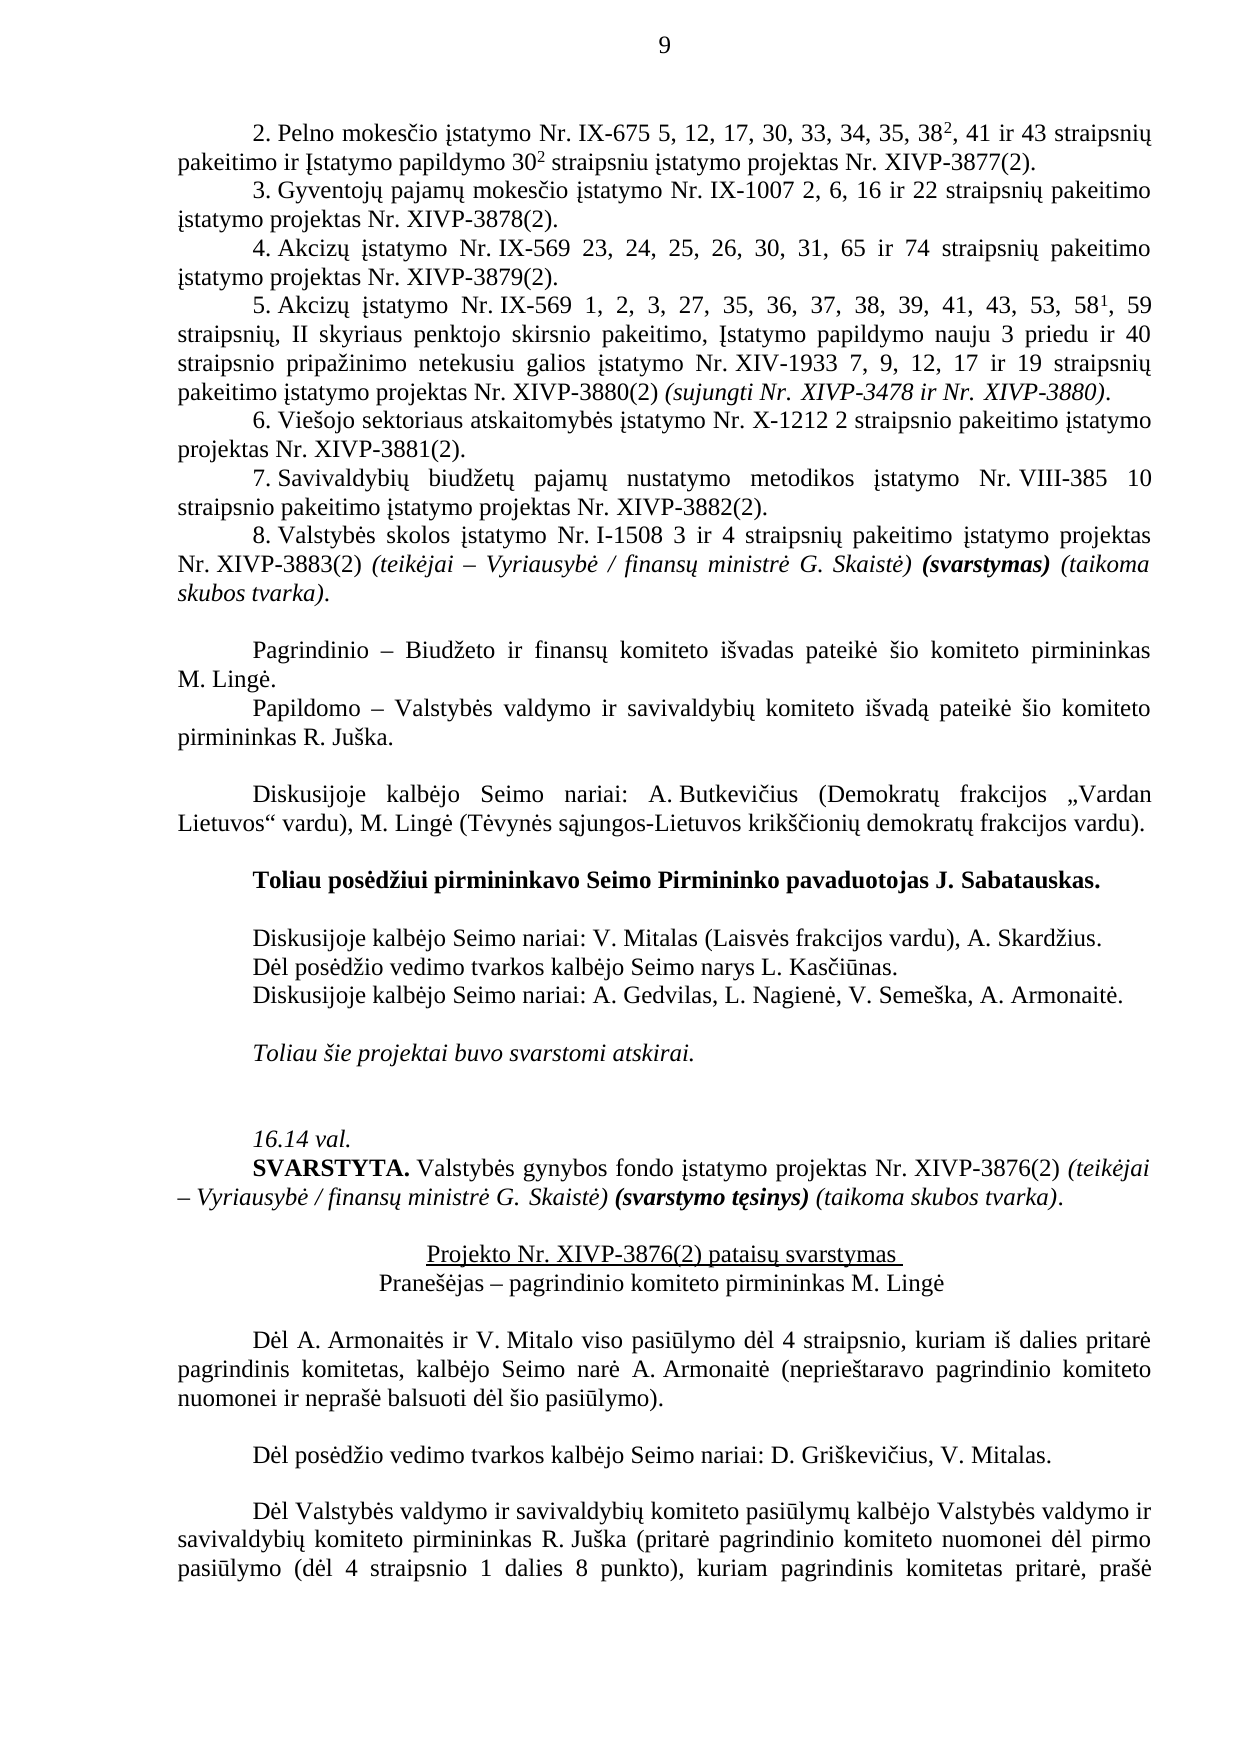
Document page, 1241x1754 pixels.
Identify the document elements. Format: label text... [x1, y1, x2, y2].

text 3. Gyventojų pajamų mokesčio įstatymo Nr. IX-1007 2, 6, 16 ir 22 straipsnių pakeitimo įstatymo projektas Nr. XIVP-3878(2). [177, 176, 1152, 233]
text Pranešėjas – pagrindinio komiteto pirmininkas M. Lingė [177, 1268, 1152, 1297]
text 7. Savivaldybių biudžetų pajamų nustatymo metodikos įstatymo Nr. VIII-385 10 straipsnio pakeitimo įstatymo projektas Nr. XIVP-3882(2). [177, 463, 1152, 521]
text Papildomo – Valstybės valdymo ir savivaldybių komiteto išvadą pateikė šio komiteto pirmininkas R. Juška. [177, 693, 1152, 751]
text Dėl Valstybės valdymo ir savivaldybių komiteto pasiūlymų kalbėjo Valstybės valdymo ir savivaldybių komiteto pirmininkas R. Juška (pritarė pagrindinio komiteto nuomonei dėl pirmo pasiūlymo (dėl 4 straipsnio 1 dalies 8 punkto), kuriam pagrindinis komitetas pritarė, prašė [177, 1496, 1152, 1582]
text Diskusijoje kalbėjo Seimo nariai: A. Gedvilas, L. Nagienė, V. Semeška, A. Armonaitė. [177, 981, 1152, 1009]
text 8. Valstybės skolos įstatymo Nr. I-1508 3 ir 4 straipsnių pakeitimo įstatymo projektas Nr. XIVP-3883(2) (teikėjai – Vyriausybė / finansų ministrė G. Skaistė) (svarstymas) (taikoma skubos tvarka). [177, 521, 1152, 607]
text Pagrindinio – Biudžeto ir finansų komiteto išvadas pateikė šio komiteto pirmininkas M. Lingė. [177, 636, 1152, 693]
text 2. Pelno mokesčio įstatymo Nr. IX-675 5, 12, 17, 30, 33, 34, 35, 382, 41 ir 43 straipsnių pakeitimo ir Įstatymo papildymo 302 straipsniu įstatymo projektas Nr. XIVP-3877(2). [177, 118, 1152, 176]
text Dėl A. Armonaitės ir V. Mitalo viso pasiūlymo dėl 4 straipsnio, kuriam iš dalies pritarė pagrindinis komitetas, kalbėjo Seimo narė A. Armonaitė (neprieštaravo pagrindinio komiteto nuomonei ir neprašė balsuoti dėl šio pasiūlymo). [177, 1326, 1152, 1412]
text 4. Akcizų įstatymo Nr. IX-569 23, 24, 25, 26, 30, 31, 65 ir 74 straipsnių pakeitimo įstatymo projektas Nr. XIVP-3879(2). [177, 233, 1152, 291]
text Diskusijoje kalbėjo Seimo nariai: V. Mitalas (Laisvės frakcijos vardu), A. Skardžius. [177, 923, 1152, 952]
text 5. Akcizų įstatymo Nr. IX-569 1, 2, 3, 27, 35, 36, 37, 38, 39, 41, 43, 53, 581, 59 straipsnių, II skyriaus penktojo skirsnio pakeitimo, Įstatymo papildymo nauju 3 priedu ir 40 straipsnio pripažinimo netekusiu galios įstatymo Nr. XIV-1933 7, 9, 12, 17 ir 19 straipsnių pakeitimo įstatymo projektas Nr. XIVP-3880(2) (sujungti Nr. XIVP-3478 ir Nr. XIVP-3880). [177, 291, 1152, 406]
text Dėl posėdžio vedimo tvarkos kalbėjo Seimo nariai: D. Griškevičius, V. Mitalas. [177, 1441, 1152, 1469]
text 6. Viešojo sektoriaus atskaitomybės įstatymo Nr. X-1212 2 straipsnio pakeitimo įstatymo projektas Nr. XIVP-3881(2). [177, 406, 1152, 463]
text Diskusijoje kalbėjo Seimo nariai: A. Butkevičius (Demokratų frakcijos „Vardan Lietuvos“ vardu), M. Lingė (Tėvynės sąjungos-Lietuvos krikščionių demokratų frakcijos vardu). [177, 779, 1152, 837]
text Toliau posėdžiui pirmininkavo Seimo Pirmininko pavaduotojas J. Sabatauskas. [177, 866, 1152, 894]
text SVARSTYTA. Valstybės gynybos fondo įstatymo projektas Nr. XIVP-3876(2) (teikėjai – Vyriausybė / finansų ministrė G. Skaistė) (svarstymo tęsinys) (taikoma skubos tvarka). [177, 1153, 1152, 1211]
text Projekto Nr. XIVP-3876(2) pataisų svarstymas [177, 1239, 1152, 1268]
text Dėl posėdžio vedimo tvarkos kalbėjo Seimo narys L. Kasčiūnas. [177, 952, 1152, 981]
text 16.14 val. [177, 1124, 1152, 1153]
text Toliau šie projektai buvo svarstomi atskirai. [177, 1038, 1152, 1067]
